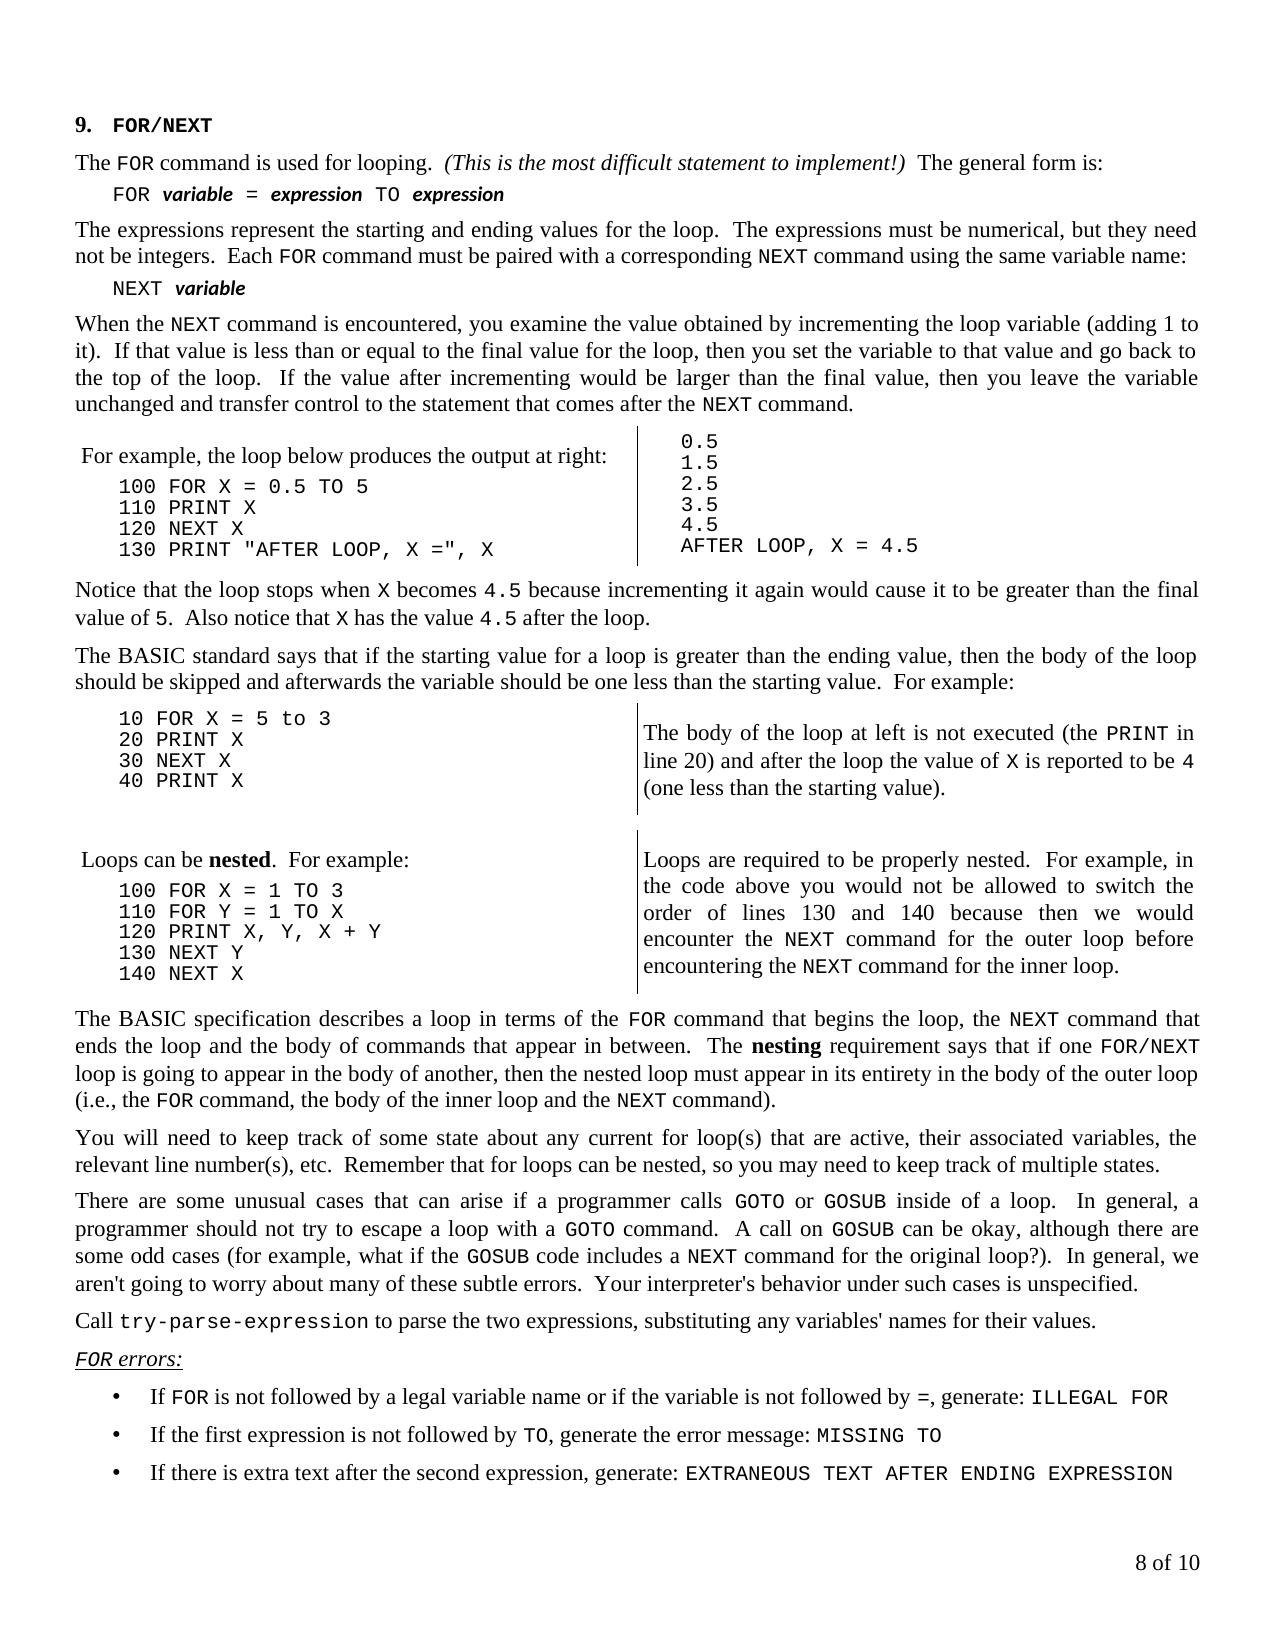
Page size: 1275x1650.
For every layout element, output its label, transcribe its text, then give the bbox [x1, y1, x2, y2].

table_header 10 FOR X = 5 to 3 20 PRINT X 30 NEXT X 40 PRINT X [75, 703, 637, 815]
list If the first expression is not followed by TO, generate the error message: MISSING TO [112, 1421, 1200, 1449]
table_header 0.5 1.5 2.5 3.5 4.5 AFTER LOOP, X = 4.5 [638, 426, 1200, 566]
text The FOR command is used for looping. (This is the most difficult statement to implement!) The general form is: [75, 149, 1200, 177]
text There are some unusual cases that can arise if a programmer calls GOTO or GOSUB inside of a loop. In general, a programmer should not try to escape a loop with a GOTO command. A call on GOSUB can be okay, although there are some odd cases (for example, what if the GOSUB code includes a NEXT command for the original loop?). In general, we aren't going to worry about many of these subtle errors. Your interpreter's behavior under such cases is unspecified. [75, 1187, 1200, 1297]
list If FOR is not followed by a legal variable name or if the variable is not followed by =, generate: ILLEGAL FOR [112, 1383, 1200, 1411]
text Notice that the loop stops when X becomes 4.5 because incrementing it again would cause it to be greater than the final value of 5. Also notice that X has the value 4.5 after the loop. [75, 576, 1200, 632]
text FOR errors: [75, 1345, 1200, 1373]
text You will need to keep track of some state about any current for loop(s) that are active, their associated variables, the relevant line number(s), etc. Remember that for loops can be nested, so you may need to keep track of multiple states. [75, 1124, 1200, 1177]
text Call try-parse-expression to parse the two expressions, substituting any variables' names for their values. [75, 1307, 1200, 1334]
table_header The body of the loop at left is not executed (the PRINT in line 20) and after the loop the value of X is reported to be 4 (one less than the starting value). [638, 703, 1200, 815]
table_header Loops are required to be properly nested. For example, in the code above you would not be allowed to switch the order of lines 130 and 140 because then we would encounter the NEXT command for the outer loop before encountering the NEXT command for the inner loop. [638, 830, 1200, 994]
text The BASIC specification describes a loop in terms of the FOR command that begins the loop, the NEXT command that ends the loop and the body of commands that appear in between. The nesting requirement says that if one FOR/NEXT loop is going to appear in the body of another, then the nested loop must appear in its entirety in the body of the outer loop (i.e., the FOR command, the body of the inner loop and the NEXT command). [75, 1005, 1200, 1114]
list If there is extra text after the second expression, generate: EXTRANEOUS TEXT AFTER ENDING EXPRESSION [112, 1459, 1200, 1487]
text When the NEXT command is encountered, you examine the value obtained by incrementing the loop variable (adding 1 to it). If that value is less than or equal to the final value for the loop, then you set the variable to that value and go back to the top of the loop. If the value after incrementing would be larger than the final value, then you leave the variable unchanged and transfer control to the statement that comes after the NEXT command. [75, 310, 1200, 418]
table_header Loops can be nested. For example: 100 FOR X = 1 TO 3 110 FOR Y = 1 TO X 120 PRINT X, Y, X + Y 130 NEXT Y 140 NEXT X [75, 830, 637, 994]
text 9. FOR/NEXT [75, 111, 1200, 139]
text The BASIC standard says that if the starting value for a loop is greater than the ending value, then the body of the loop should be skipped and afterwards the variable should be one less than the starting value. For example: [75, 642, 1200, 695]
text NEXT variable [112, 278, 1200, 299]
table_header For example, the loop below produces the output at right: 100 FOR X = 0.5 TO 5 110 PRINT X 120 NEXT X 130 PRINT "AFTER LOOP, X =", X [75, 426, 637, 566]
text FOR variable = expression TO expression [112, 185, 1200, 206]
text The expressions represent the starting and ending values for the loop. The expressions must be numerical, but they need not be integers. Each FOR command must be paired with a corresponding NEXT command using the same variable name: [75, 216, 1200, 270]
